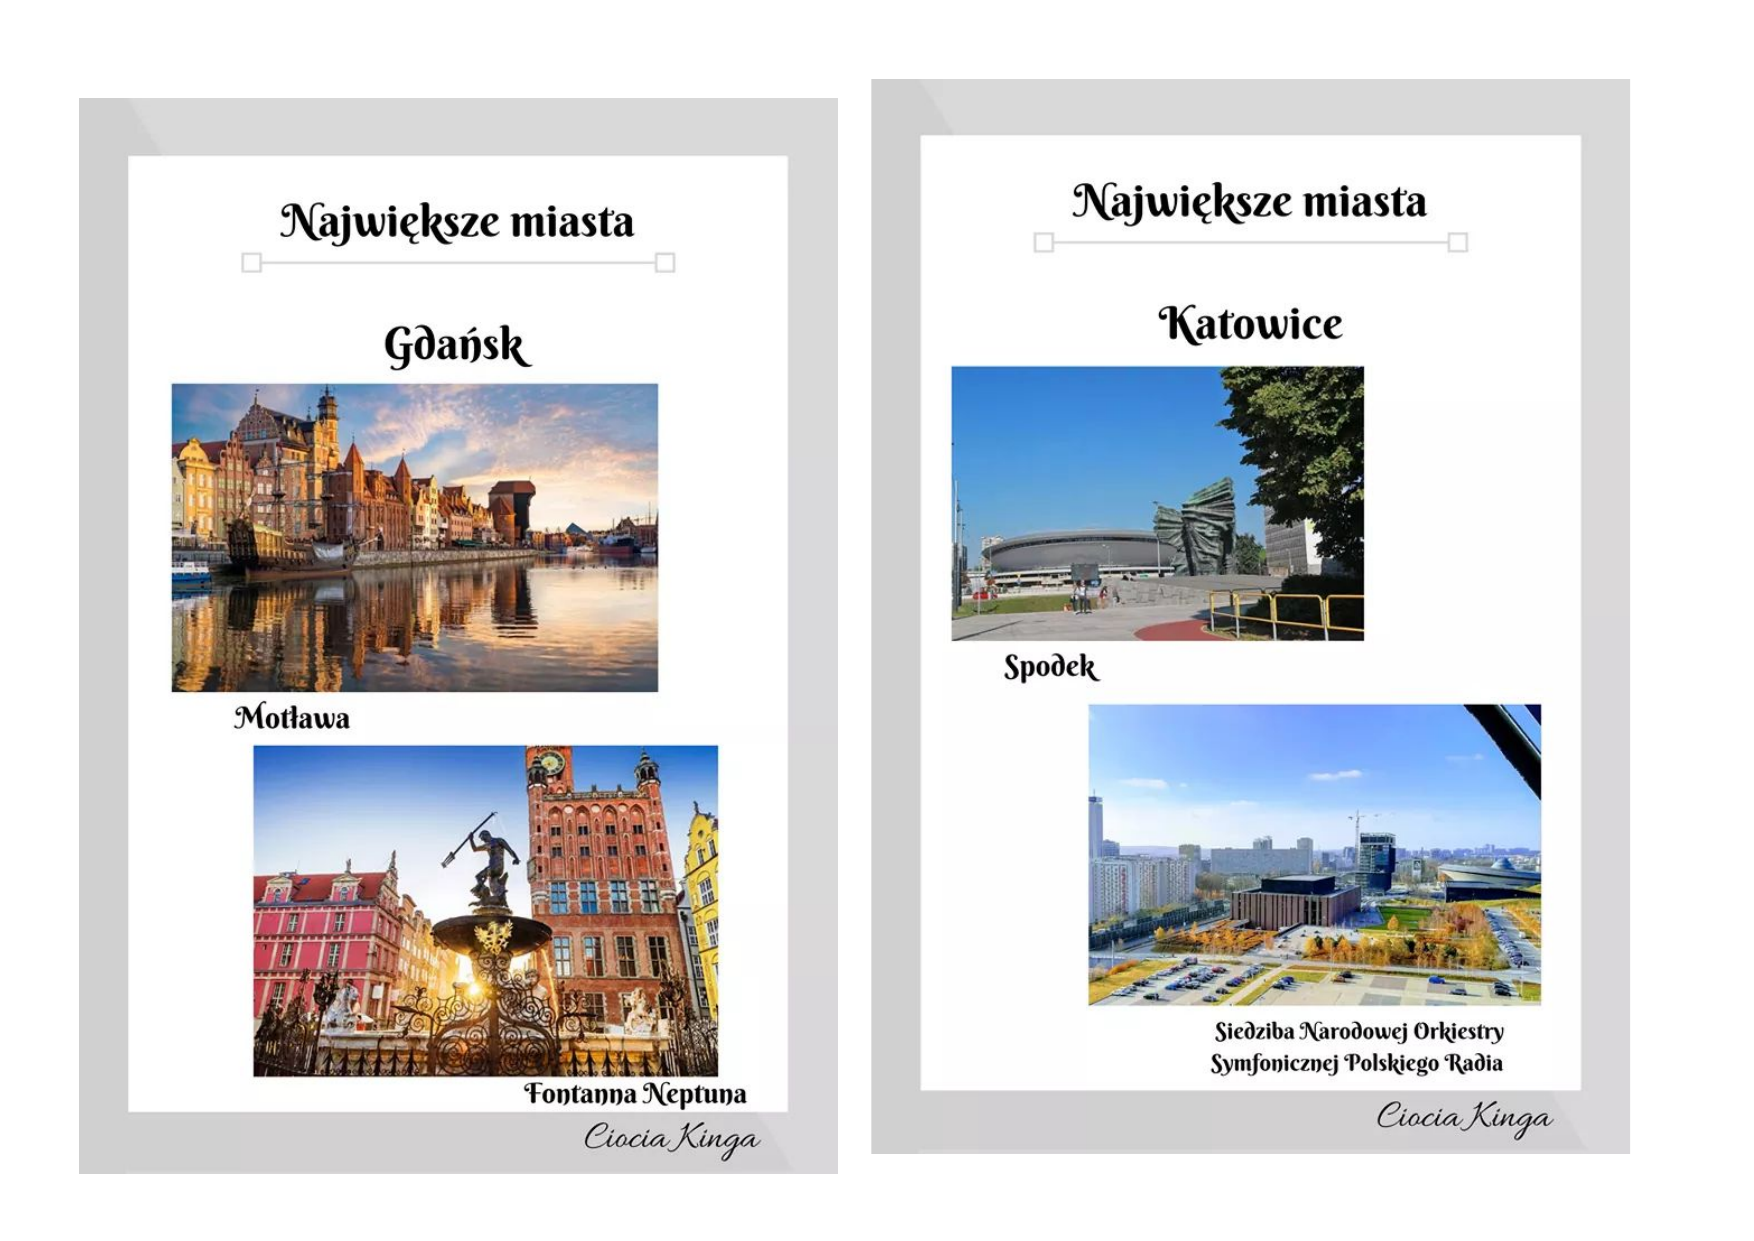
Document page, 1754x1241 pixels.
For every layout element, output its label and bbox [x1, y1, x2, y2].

picture [871, 79, 1631, 1154]
picture [79, 98, 838, 1174]
